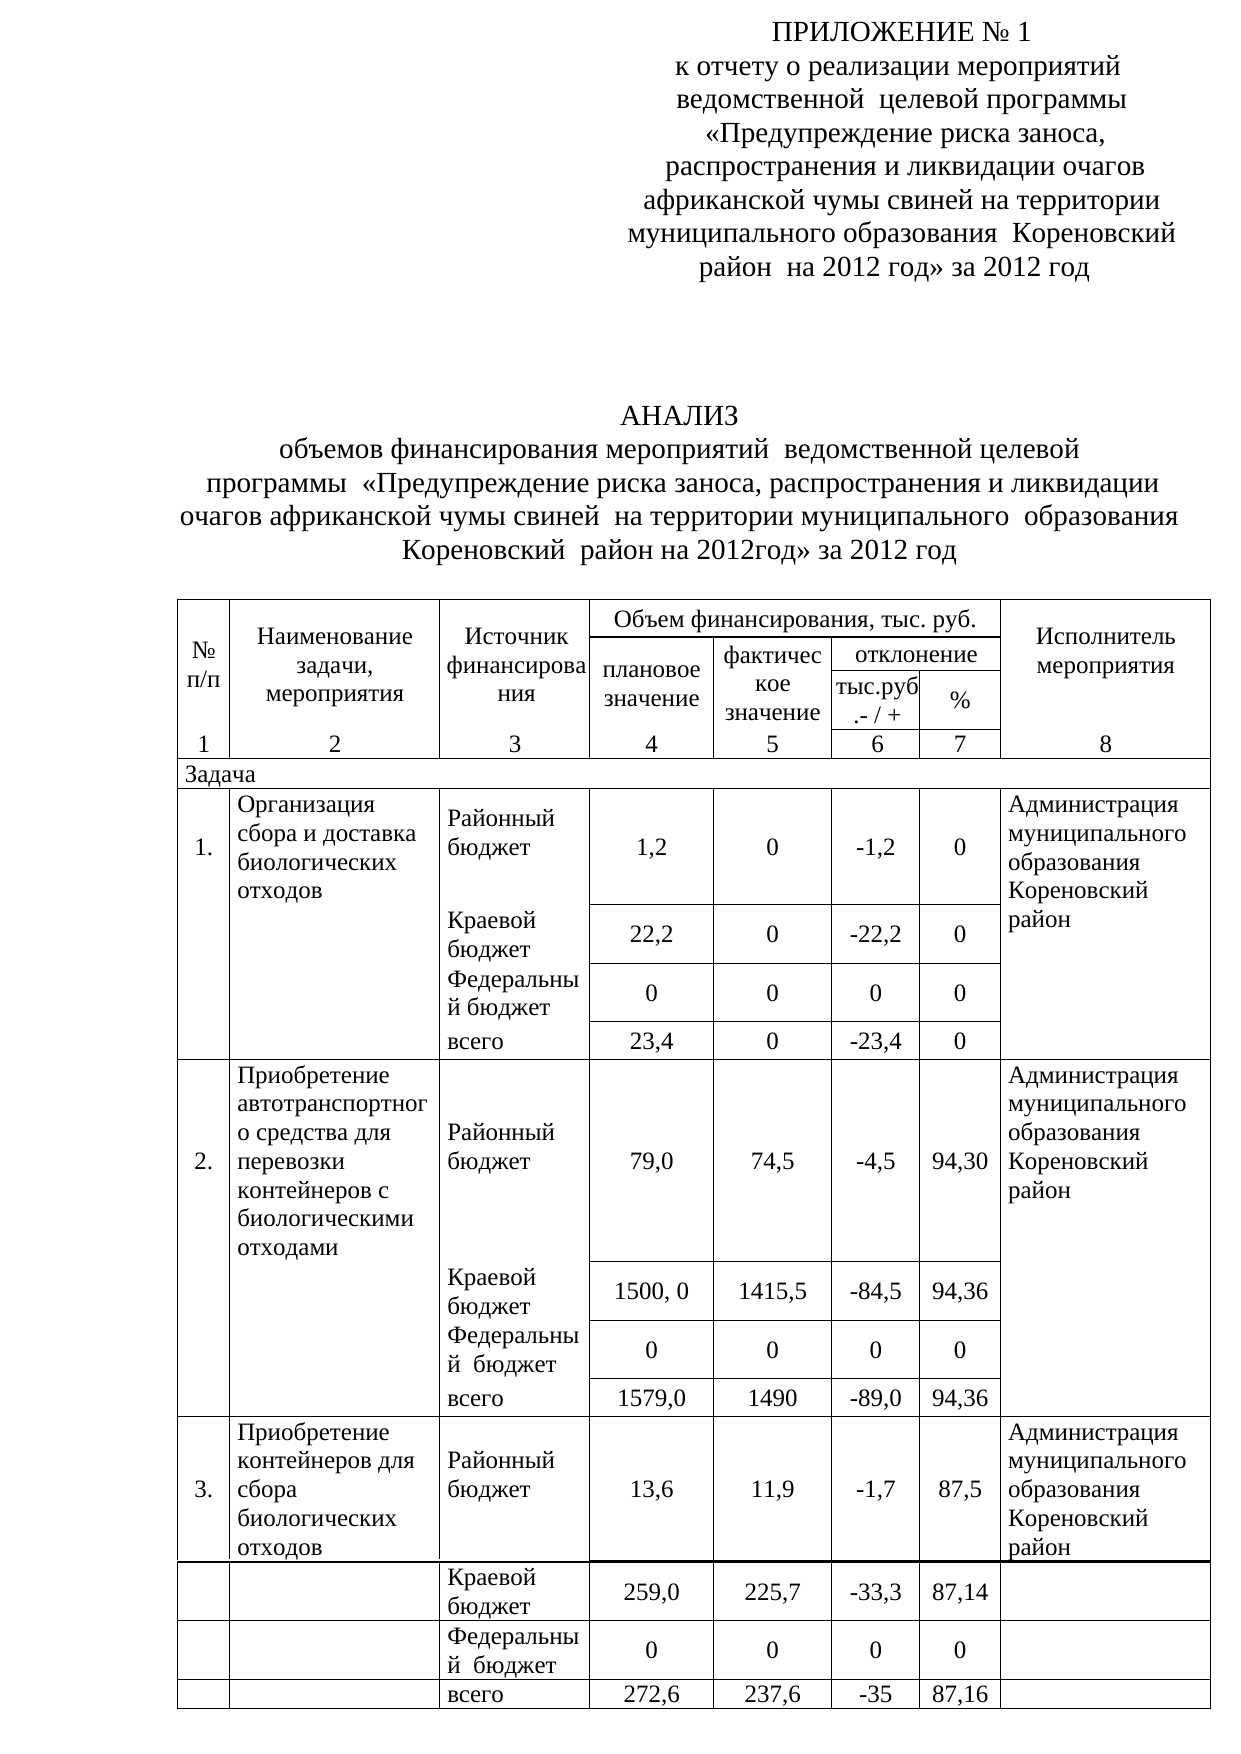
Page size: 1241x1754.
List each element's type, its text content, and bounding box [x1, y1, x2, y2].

text к отчету о реализации мероприятий [177, 48, 1181, 81]
table_cell Администрация муниципального образования Кореновский район [1001, 789, 1210, 1059]
table_cell Краевой бюджет [440, 1261, 589, 1319]
table_header [1001, 1563, 1210, 1620]
table_cell Приобретение контейнеров для сбора биологических отходов [230, 1417, 440, 1560]
table_cell [178, 1320, 229, 1378]
table_cell [1001, 1621, 1210, 1678]
table_cell 0 [920, 1621, 1000, 1678]
table_cell [178, 1261, 229, 1319]
table_cell [1001, 1680, 1210, 1708]
table_cell [230, 1680, 439, 1708]
table_header Исполнитель мероприятия [1001, 600, 1210, 728]
table_cell 7 [920, 730, 1000, 758]
table_cell 4 [590, 729, 713, 758]
table_cell Администрация муниципального образования Кореновский район [1001, 1417, 1210, 1560]
table_cell [178, 1621, 229, 1678]
table_header [178, 1563, 229, 1620]
table_header 87,14 [920, 1563, 1000, 1620]
table_cell 94,36 [920, 1379, 1000, 1416]
text ведомственной целевой программы [177, 81, 1181, 115]
table_cell [178, 1378, 229, 1416]
text АНАЛИЗ [177, 398, 1181, 431]
table_cell 11,9 [714, 1417, 831, 1560]
table_cell 3. [178, 1417, 230, 1560]
table_cell всего [440, 1680, 589, 1708]
table_cell [230, 1378, 439, 1416]
table_cell 3 [440, 729, 589, 758]
table_cell [230, 904, 439, 963]
table_cell -22,2 [832, 905, 919, 963]
table_cell 1 [178, 729, 229, 758]
text программы «Предупреждение риска заноса, распространения и ликвидации очагов африканской чумы свиней на территории муниципального образования Кореновский район на 2012год» за 2012 год [177, 465, 1181, 565]
table_cell 79,0 [590, 1060, 713, 1261]
table_cell Федеральный бюджет [440, 1621, 589, 1678]
table_cell 2 [230, 729, 439, 758]
table_cell 0 [832, 1621, 919, 1678]
table_cell -1,2 [832, 789, 919, 904]
table_cell -84,5 [832, 1262, 919, 1319]
text африканской чумы свиней на территории [177, 182, 1181, 215]
table_cell Федеральный бюджет [440, 1320, 589, 1378]
text «Предупреждение риска заноса, [177, 115, 1181, 148]
table_cell всего [440, 1378, 589, 1416]
table_header Источник финансирования [440, 600, 589, 728]
table_cell [178, 963, 229, 1021]
table_cell 22,2 [590, 905, 713, 963]
table_cell Задача [178, 759, 1210, 788]
text объемов финансирования мероприятий ведомственной целевой [177, 431, 1181, 465]
table_cell 87,16 [920, 1680, 1000, 1708]
text ПРИЛОЖЕНИЕ № 1 [177, 14, 1181, 48]
table_cell отклонение [832, 638, 1000, 670]
table_cell [230, 1021, 439, 1059]
table_cell 0 [920, 1022, 1000, 1059]
table_cell 0 [920, 1321, 1000, 1378]
table_cell 1. [178, 789, 229, 904]
text распространения и ликвидации очагов [177, 148, 1181, 182]
table_header -33,3 [832, 1563, 919, 1620]
table_cell 94,30 [920, 1060, 1000, 1261]
table_cell 0 [920, 964, 1000, 1021]
table_cell 0 [832, 1321, 919, 1378]
table_cell -89,0 [832, 1379, 919, 1416]
table_cell % [920, 671, 1000, 728]
table_cell 94,36 [920, 1262, 1000, 1319]
table_cell 0 [920, 789, 1000, 904]
table_cell плановое значение [590, 638, 713, 728]
table_header [230, 1563, 439, 1620]
table_cell 0 [590, 1621, 713, 1678]
table_header 259,0 [590, 1563, 713, 1620]
table_cell 0 [714, 1022, 831, 1059]
table_cell [178, 1680, 229, 1708]
table_cell 0 [714, 964, 831, 1021]
table_cell всего [440, 1021, 589, 1059]
table_cell Районный бюджет [440, 1060, 589, 1261]
table_cell 8 [1001, 729, 1210, 758]
table_cell 0 [590, 1321, 713, 1378]
table_header Краевой бюджет [440, 1563, 589, 1620]
table_cell 5 [714, 729, 831, 758]
table_cell 0 [714, 905, 831, 963]
table_cell Федеральный бюджет [440, 963, 589, 1021]
table_cell Приобретение автотранспортного средства для перевозки контейнеров с биологическими отходами [230, 1060, 439, 1261]
table_cell 0 [714, 1621, 831, 1678]
table_cell [230, 1621, 439, 1678]
table_cell 13,6 [590, 1417, 713, 1560]
table_cell [178, 1021, 229, 1059]
table_cell [178, 904, 229, 963]
table_cell 0 [714, 1321, 831, 1378]
table_cell 272,6 [590, 1680, 713, 1708]
table_cell Районный бюджет [440, 789, 589, 904]
table_cell 0 [590, 964, 713, 1021]
table_cell -4,5 [832, 1060, 919, 1261]
table_header 225,7 [714, 1563, 831, 1620]
table_cell 87,5 [920, 1417, 1000, 1560]
table_cell Организация сбора и доставка биологических отходов [230, 789, 439, 904]
table_cell -1,7 [832, 1417, 919, 1560]
table_cell тыс.руб.- / + [832, 671, 919, 728]
table_cell -35 [832, 1680, 919, 1708]
table_cell 1,2 [590, 789, 713, 904]
table_header Объем финансирования, тыс. руб. [590, 600, 1000, 636]
text район на 2012 год» за 2012 год [177, 249, 1181, 282]
table_header № п/п [178, 600, 229, 728]
table_cell Районный бюджет [440, 1417, 589, 1560]
table_cell 1500, 0 [590, 1262, 713, 1319]
table_cell 6 [832, 730, 919, 758]
table_cell 0 [920, 905, 1000, 963]
table_cell 1490 [714, 1379, 831, 1416]
table_cell 0 [832, 964, 919, 1021]
table_cell -23,4 [832, 1022, 919, 1059]
table_cell 0 [714, 789, 831, 904]
table_cell 2. [178, 1060, 229, 1261]
table_cell фактическое значение [714, 638, 831, 728]
table_cell Администрация муниципального образования Кореновский район [1001, 1060, 1210, 1416]
table_cell 1415,5 [714, 1262, 831, 1319]
table_header Наименование задачи, мероприятия [230, 600, 439, 728]
table_cell [230, 1261, 439, 1319]
table_cell 237,6 [714, 1680, 831, 1708]
text муниципального образования Кореновский [177, 215, 1181, 249]
table_cell 1579,0 [590, 1379, 713, 1416]
table_cell Краевой бюджет [440, 904, 589, 963]
table_cell 23,4 [590, 1022, 713, 1059]
table_cell [230, 963, 439, 1021]
table_cell 74,5 [714, 1060, 831, 1261]
table_cell [230, 1320, 439, 1378]
